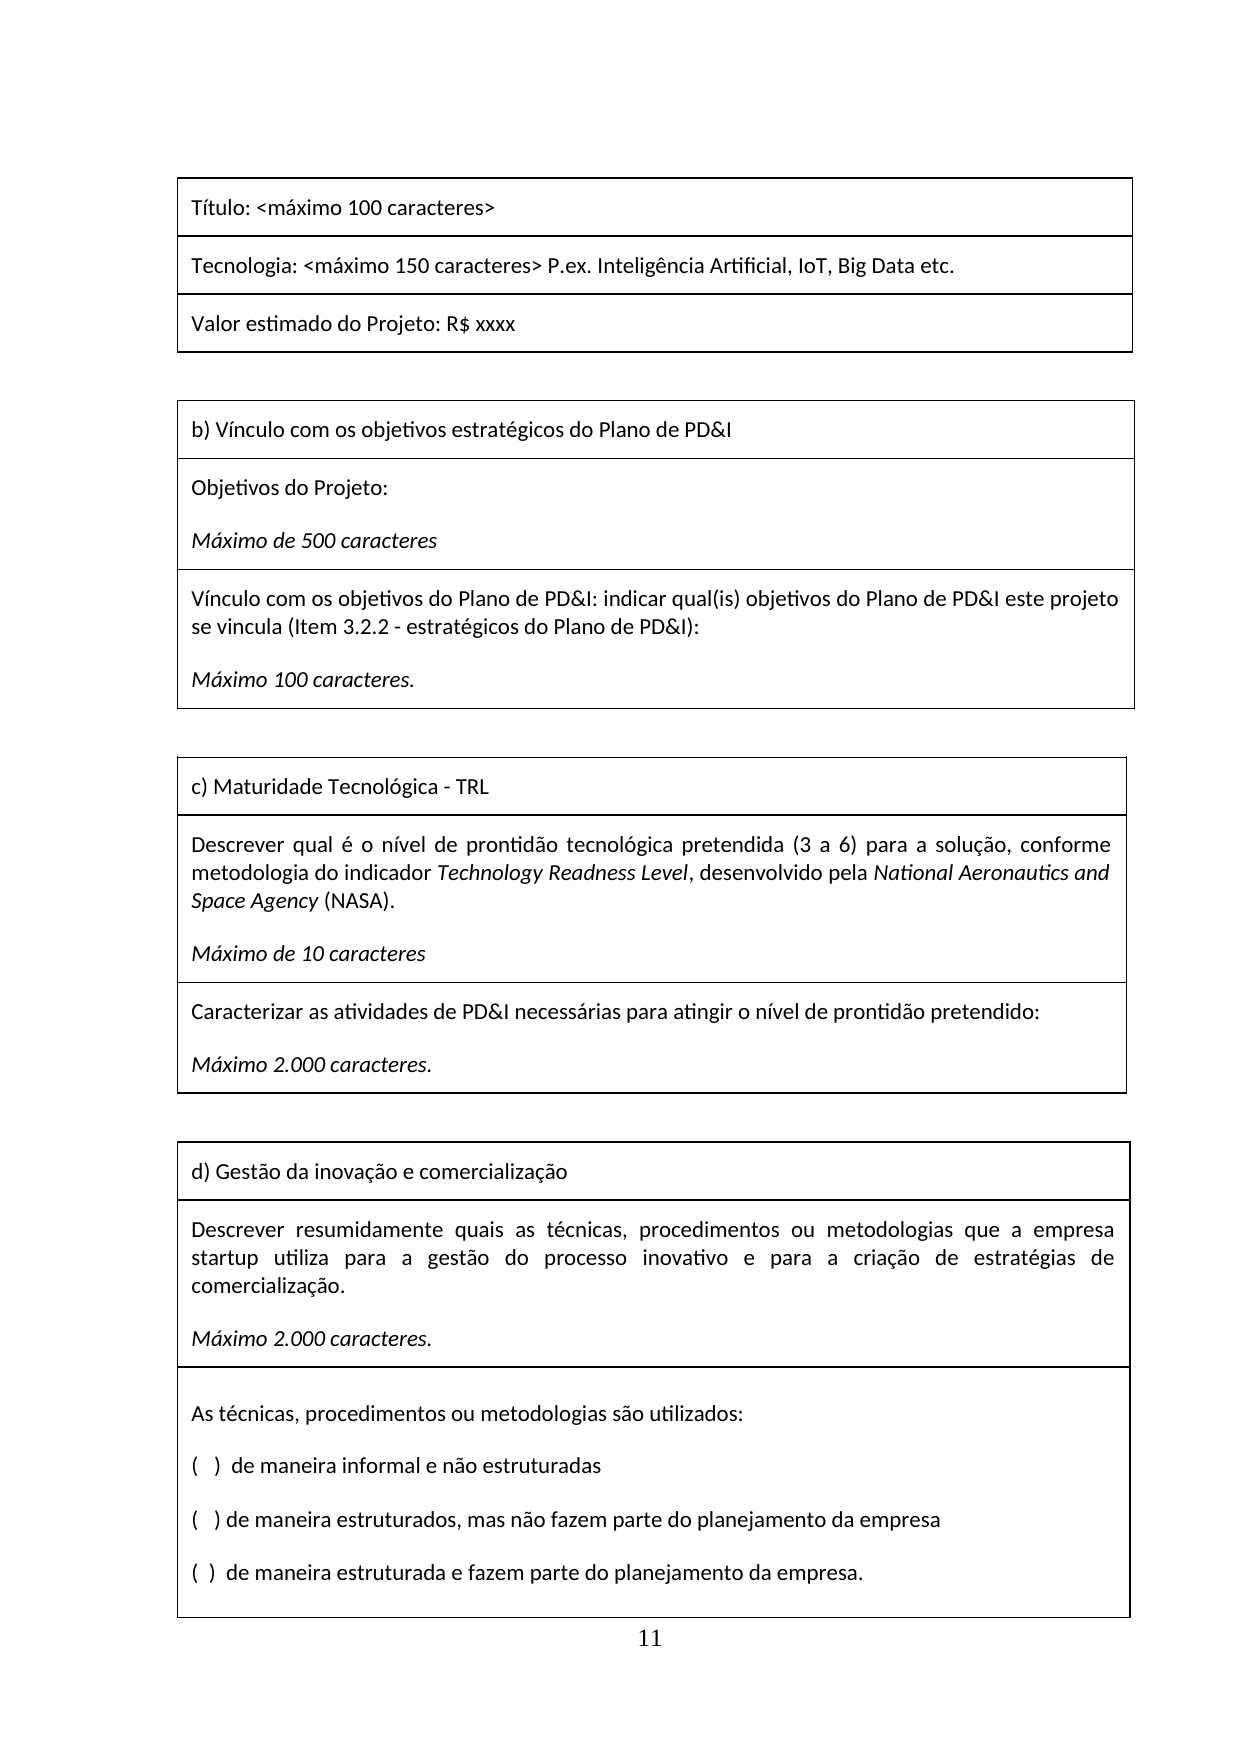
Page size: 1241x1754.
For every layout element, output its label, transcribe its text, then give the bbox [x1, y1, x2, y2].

table_cell As técnicas, procedimentos ou metodologias são utilizados: ( ) de maneira informal e não estruturadas ( ) de maneira estruturados, mas não fazem parte do planejamento da empresa ( ) de maneira estruturada e fazem parte do planejamento da empresa. [178, 1368, 1129, 1617]
table_cell Valor estimado do Projeto: R$ xxxx [178, 295, 1132, 351]
table_header b) Vínculo com os objetivos estratégicos do Plano de PD&I [178, 401, 1134, 458]
table_cell Descrever qual é o nível de prontidão tecnológica pretendida (3 a 6) para a solução, conforme metodologia do indicador Technology Readness Level, desenvolvido pela National Aeronautics and Space Agency (NASA). Máximo de 10 caracteres [178, 816, 1126, 981]
table_cell Objetivos do Projeto: Máximo de 500 caracteres [178, 459, 1134, 569]
table_cell Caracterizar as atividades de PD&I necessárias para atingir o nível de prontidão pretendido: Máximo 2.000 caracteres. [178, 983, 1126, 1092]
table_cell Tecnologia: <máximo 150 caracteres> P.ex. Inteligência Artificial, IoT, Big Data etc. [178, 237, 1132, 293]
table_cell Descrever resumidamente quais as técnicas, procedimentos ou metodologias que a empresa startup utiliza para a gestão do processo inovativo e para a criação de estratégias de comercialização. Máximo 2.000 caracteres. [178, 1201, 1129, 1366]
table_header c) Maturidade Tecnológica - TRL [178, 758, 1126, 814]
table_cell Título: <máximo 100 caracteres> [178, 179, 1132, 235]
table_cell Vínculo com os objetivos do Plano de PD&I: indicar qual(is) objetivos do Plano de PD&I este projeto se vincula (Item 3.2.2 - estratégicos do Plano de PD&I): Máximo 100 caracteres. [178, 570, 1134, 708]
table_header d) Gestão da inovação e comercialização [178, 1143, 1129, 1199]
